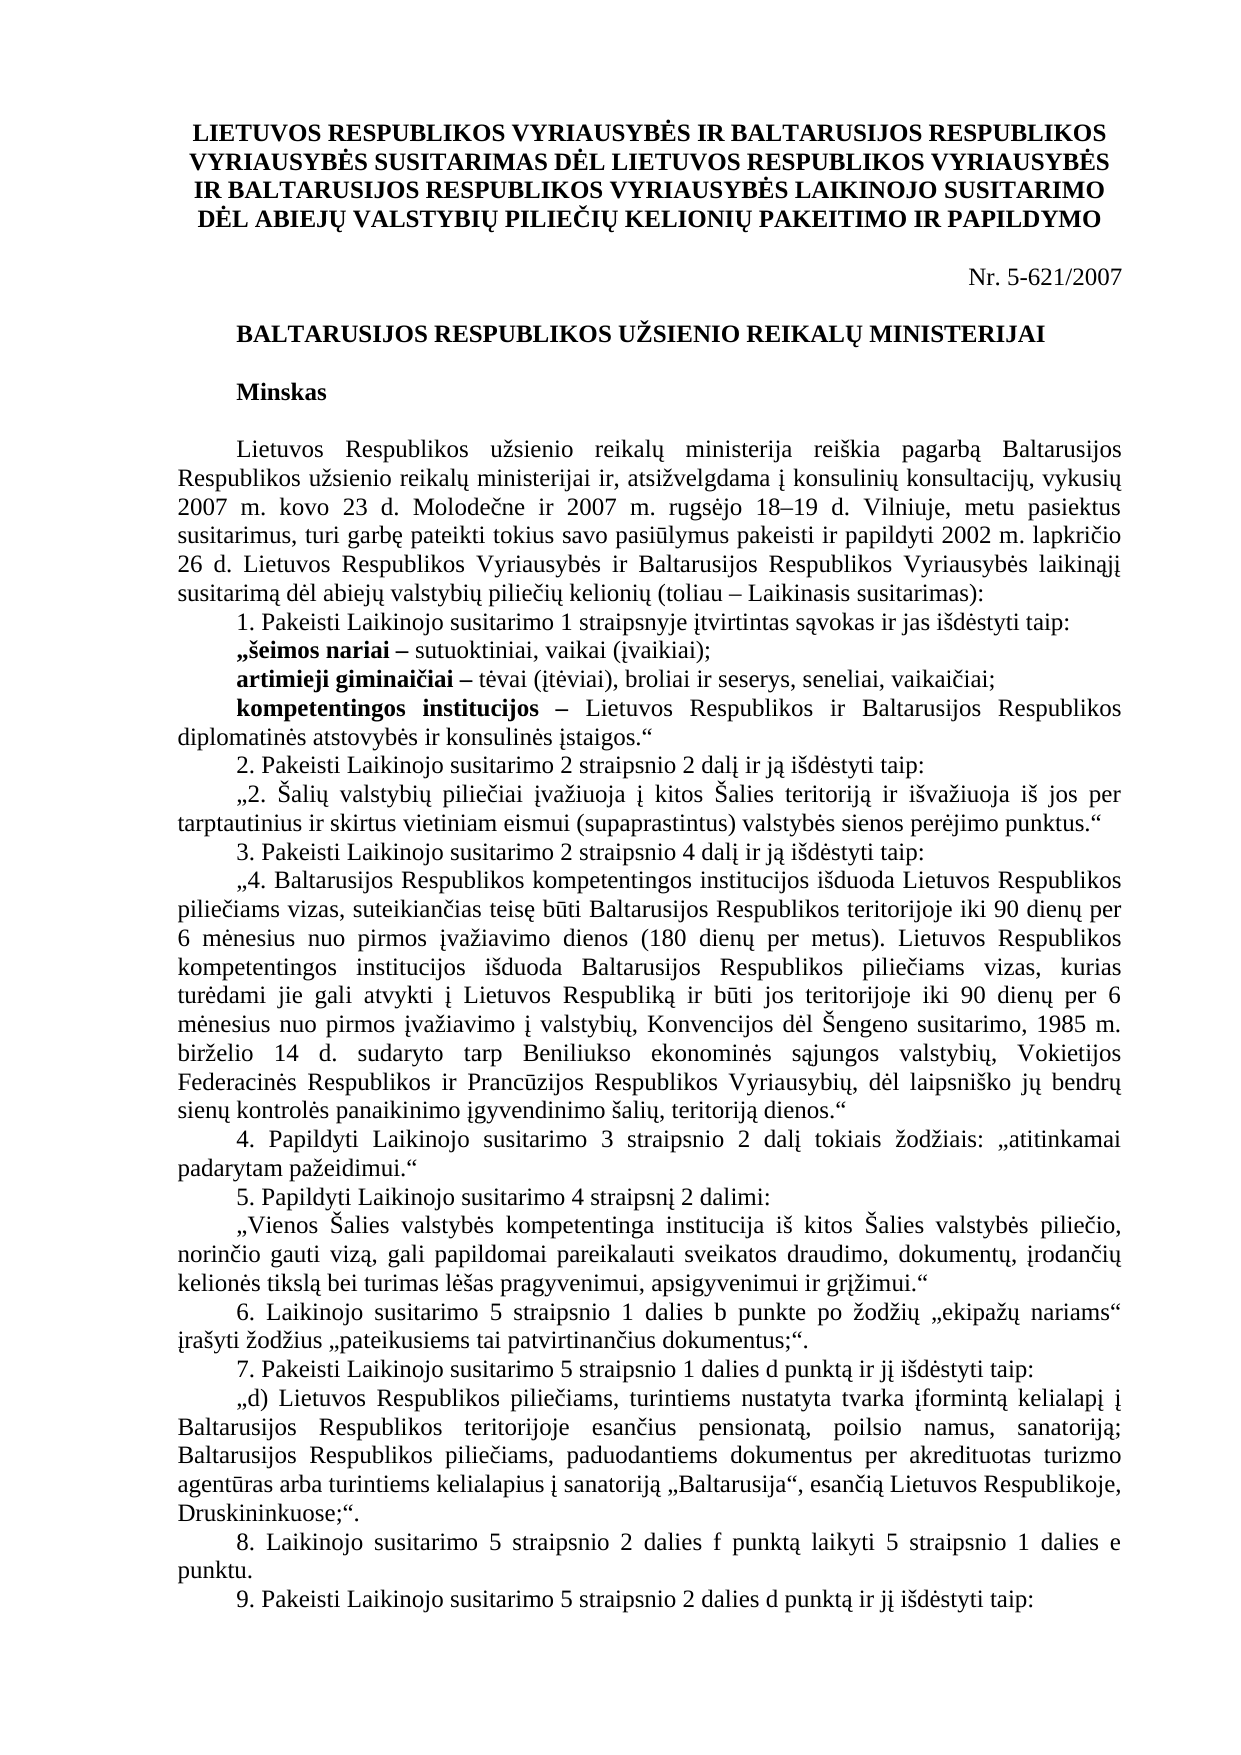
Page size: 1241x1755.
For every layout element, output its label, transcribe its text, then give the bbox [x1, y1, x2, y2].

text „Vienos Šalies valstybės kompetentinga institucija iš kitos Šalies valstybės piliečio, norinčio gauti vizą, gali papildomai pareikalauti sveikatos draudimo, dokumentų, įrodančių kelionės tikslą bei turimas lėšas pragyvenimui, apsigyvenimui ir grįžimui.“ [177, 1211, 1122, 1297]
text 3. Pakeisti Laikinojo susitarimo 2 straipsnio 4 dalį ir ją išdėstyti taip: [177, 837, 1122, 866]
text 4. Papildyti Laikinojo susitarimo 3 straipsnio 2 dalį tokiais žodžiais: „atitinkamai padarytam pažeidimui.“ [177, 1124, 1122, 1182]
text „šeimos nariai – sutuoktiniai, vaikai (įvaikiai); [177, 636, 1122, 664]
text 8. Laikinojo susitarimo 5 straipsnio 2 dalies f punktą laikyti 5 straipsnio 1 dalies e punktu. [177, 1527, 1122, 1584]
text „2. Šalių valstybių piliečiai įvažiuoja į kitos Šalies teritoriją ir išvažiuoja iš jos per tarptautinius ir skirtus vietiniam eismui (supaprastintus) valstybės sienos perėjimo punktus.“ [177, 779, 1122, 837]
text „d) Lietuvos Respublikos piliečiams, turintiems nustatyta tvarka įformintą kelialapį į Baltarusijos Respublikos teritorijoje esančius pensionatą, poilsio namus, sanatoriją; Baltarusijos Respublikos piliečiams, paduodantiems dokumentus per akredituotas turizmo agentūras arba turintiems kelialapius į sanatoriją „Baltarusija“, esančią Lietuvos Respublikoje, Druskininkuose;“. [177, 1383, 1122, 1527]
text kompetentingos institucijos – Lietuvos Respublikos ir Baltarusijos Respublikos diplomatinės atstovybės ir konsulinės įstaigos.“ [177, 693, 1122, 751]
text LIETUVOS RESPUBLIKOS VYRIAUSYBĖS IR BALTARUSIJOS RESPUBLIKOS VYRIAUSYBĖS SUSITARIMAS DĖL LIETUVOS RESPUBLIKOS VYRIAUSYBĖS IR BALTARUSIJOS RESPUBLIKOS VYRIAUSYBĖS LAIKINOJO SUSITARIMO DĖL ABIEJŲ VALSTYBIŲ PILIEČIŲ KELIONIŲ PAKEITIMO IR PAPILDYMO [177, 118, 1122, 233]
text artimieji giminaičiai – tėvai (įtėviai), broliai ir seserys, seneliai, vaikaičiai; [177, 664, 1122, 693]
text 1. Pakeisti Laikinojo susitarimo 1 straipsnyje įtvirtintas sąvokas ir jas išdėstyti taip: [177, 607, 1122, 636]
text „4. Baltarusijos Respublikos kompetentingos institucijos išduoda Lietuvos Respublikos piliečiams vizas, suteikiančias teisę būti Baltarusijos Respublikos teritorijoje iki 90 dienų per 6 mėnesius nuo pirmos įvažiavimo dienos (180 dienų per metus). Lietuvos Respublikos kompetentingos institucijos išduoda Baltarusijos Respublikos piliečiams vizas, kurias turėdami jie gali atvykti į Lietuvos Respubliką ir būti jos teritorijoje iki 90 dienų per 6 mėnesius nuo pirmos įvažiavimo į valstybių, Konvencijos dėl Šengeno susitarimo, 1985 m. birželio 14 d. sudaryto tarp Beniliukso ekonominės sąjungos valstybių, Vokietijos Federacinės Respublikos ir Prancūzijos Respublikos Vyriausybių, dėl laipsniško jų bendrų sienų kontrolės panaikinimo įgyvendinimo šalių, teritoriją dienos.“ [177, 866, 1122, 1124]
text 2. Pakeisti Laikinojo susitarimo 2 straipsnio 2 dalį ir ją išdėstyti taip: [177, 751, 1122, 779]
text 9. Pakeisti Laikinojo susitarimo 5 straipsnio 2 dalies d punktą ir jį išdėstyti taip: [177, 1584, 1122, 1613]
text 6. Laikinojo susitarimo 5 straipsnio 1 dalies b punkte po žodžių „ekipažų nariams“ įrašyti žodžius „pateikusiems tai patvirtinančius dokumentus;“. [177, 1297, 1122, 1354]
text 7. Pakeisti Laikinojo susitarimo 5 straipsnio 1 dalies d punktą ir jį išdėstyti taip: [177, 1354, 1122, 1383]
text BALTARUSIJOS RESPUBLIKOS UŽSIENIO REIKALŲ MINISTERIJAI [177, 319, 1122, 348]
text Lietuvos Respublikos užsienio reikalų ministerija reiškia pagarbą Baltarusijos Respublikos užsienio reikalų ministerijai ir, atsižvelgdama į konsulinių konsultacijų, vykusių 2007 m. kovo 23 d. Molodečne ir 2007 m. rugsėjo 18–19 d. Vilniuje, metu pasiektus susitarimus, turi garbę pateikti tokius savo pasiūlymus pakeisti ir papildyti 2002 m. lapkričio 26 d. Lietuvos Respublikos Vyriausybės ir Baltarusijos Respublikos Vyriausybės laikinąjį susitarimą dėl abiejų valstybių piliečių kelionių (toliau – Laikinasis susitarimas): [177, 434, 1122, 607]
text Nr. 5-621/2007 [177, 262, 1122, 291]
text Minskas [177, 377, 1122, 406]
text 5. Papildyti Laikinojo susitarimo 4 straipsnį 2 dalimi: [177, 1182, 1122, 1211]
